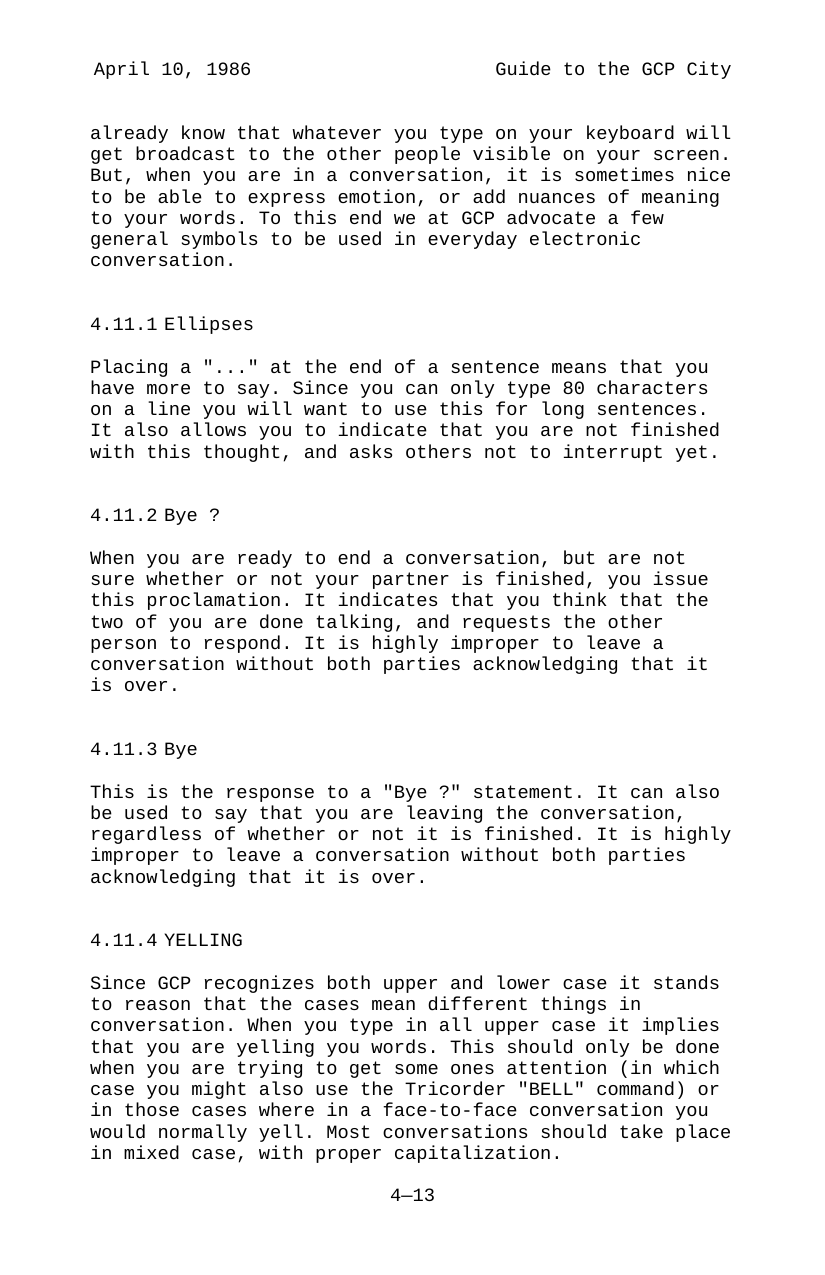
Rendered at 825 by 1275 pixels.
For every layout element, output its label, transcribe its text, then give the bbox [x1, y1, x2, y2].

text April 10, 1986 Guide to the GCP City [90, 60, 735, 81]
text 4.11.1 Ellipses [90, 315, 735, 336]
text 4.11.3 Bye [90, 740, 735, 761]
text This is the response to a "Bye ?" statement. It can also be used to say that you are leaving the conver­sation, regardless of whether or not it is finished. It is highly improper to leave a conversation without both parties acknowledging that it is over. [90, 782, 735, 889]
text Placing a "..." at the end of a sentence means that you have more to say. Since you can only type 80 characters on a line you will want to use this for long sentences. It also allows you to indicate that you are not finished with this thought, and asks oth­ers not to interrupt yet. [90, 357, 735, 464]
text 4—13 [90, 1186, 735, 1207]
text 4.11.2 Bye ? [90, 506, 735, 527]
text 4.11.4 YELLING [90, 931, 735, 952]
text Since GCP recognizes both upper and lower case it stands to reason that the cases mean different things in conversation. When you type in all upper case it implies that you are yelling you words. This should only be done when you are trying to get some ones attention (in which case you might also use the Tricorder "BELL" command) or in those cases where in a face-to-face conversation you would normally yell. Most conversations should take place in mixed case, with proper capitalization. [90, 974, 735, 1165]
text already know that whatever you type on your keyboard will get broadcast to the other people visible on your screen. But, when you are in a conversation, it is sometimes nice to be able to express emotion, or add nuances of meaning to your words. To this end we at GCP advocate a few general symbols to be used in everyday electronic conversation. [90, 124, 735, 272]
text When you are ready to end a conversation, but are not sure whether or not your partner is finished, you issue this proclamation. It indicates that you think that the two of you are done talking, and requests the other person to respond. It is highly improper to leave a conversation without both parties ack­nowledging that it is over. [90, 549, 735, 697]
